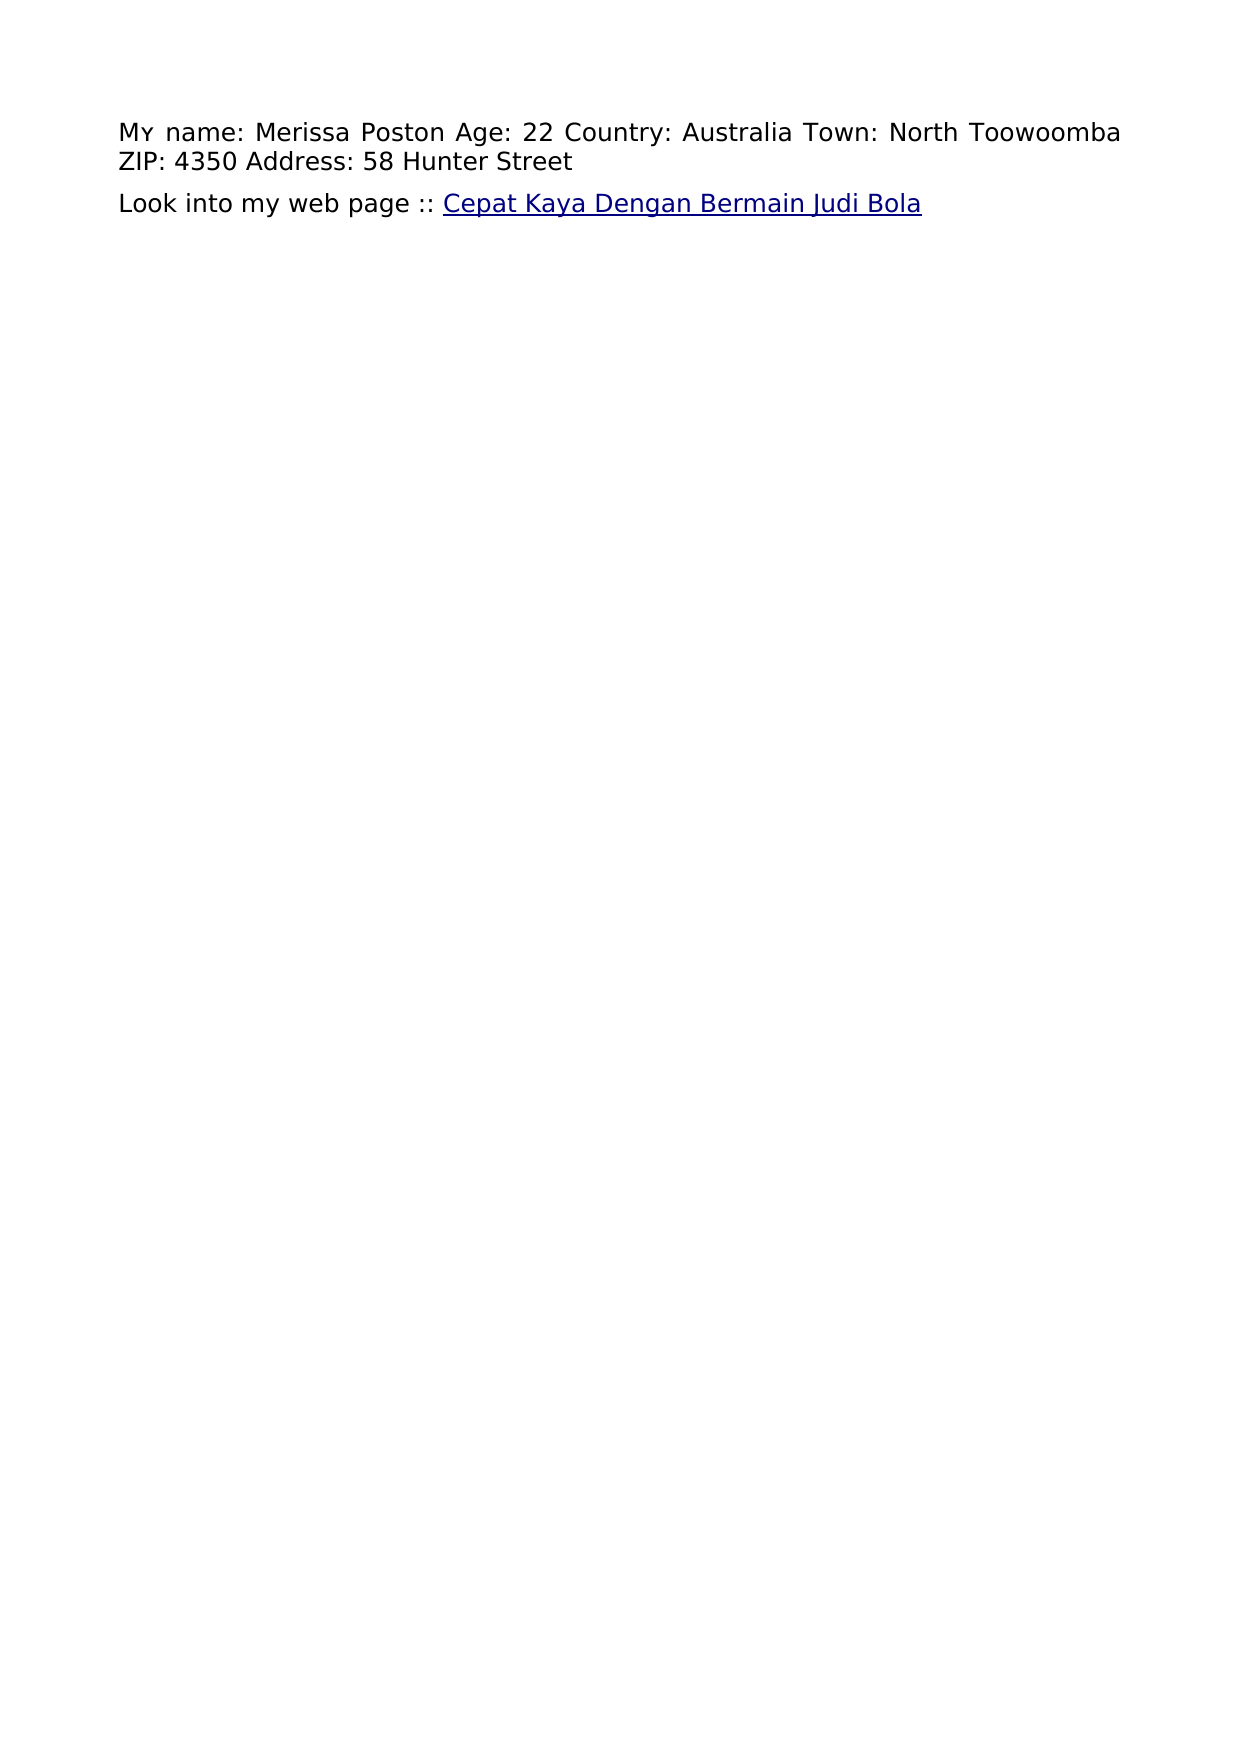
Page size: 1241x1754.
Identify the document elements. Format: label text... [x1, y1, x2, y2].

text Mʏ name: Μerissa Poston Age: 22 Country: Australia Town: North Toowoomba ZIP: 4350 Address: 58 Hunter Street [118, 118, 1122, 176]
text Look into my web page :: Cepat Kaya Dengan Bermain Judi Bola [118, 189, 1122, 218]
